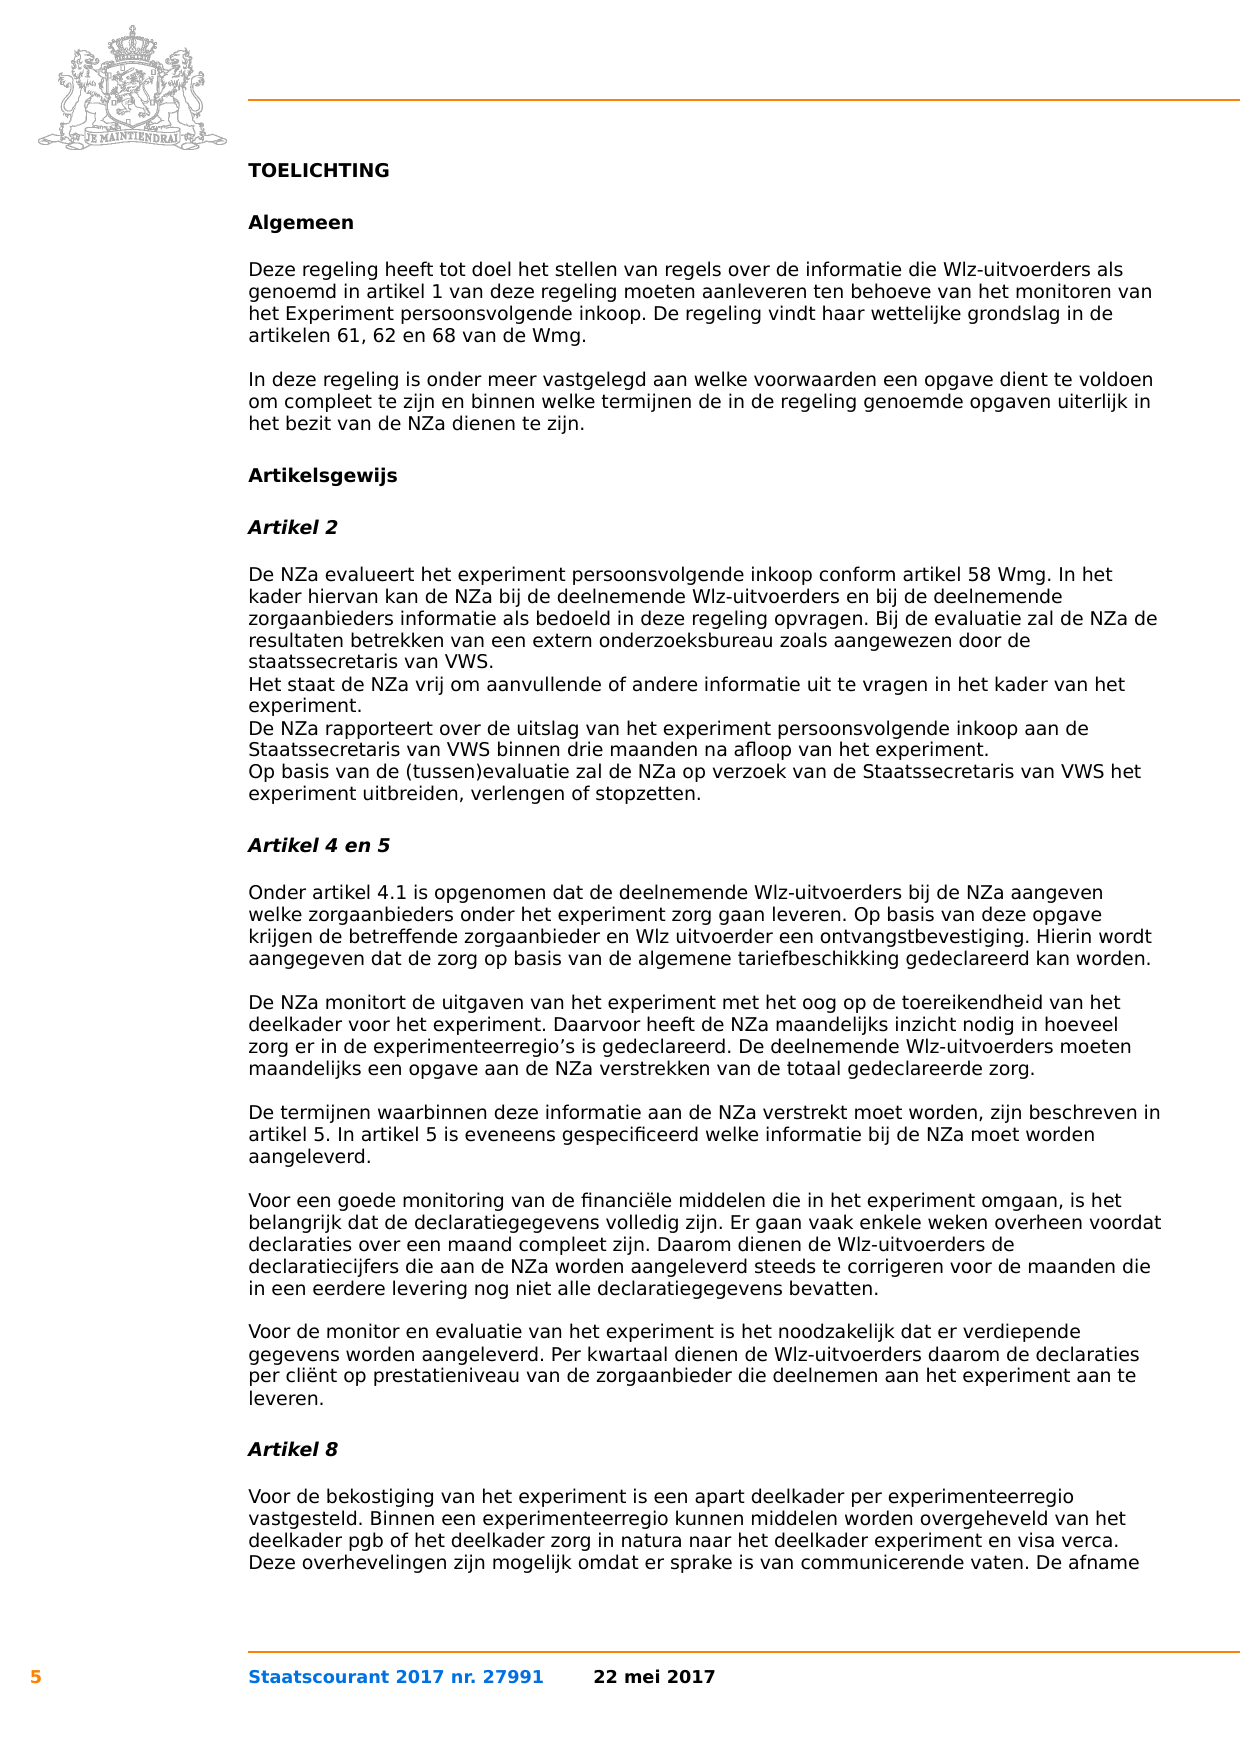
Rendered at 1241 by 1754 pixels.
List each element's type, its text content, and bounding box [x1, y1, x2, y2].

subtitle Algemeen [248, 212, 1163, 234]
text Het staat de NZa vrij om aanvullende of andere informatie uit te vragen in het kader van het experiment. [248, 673, 1163, 717]
text De termijnen waarbinnen deze informatie aan de NZa verstrekt moet worden, zijn beschreven in artikel 5. In artikel 5 is eveneens gespecificeerd welke informatie bij de NZa moet worden aangeleverd. [248, 1102, 1163, 1168]
subtitle Artikel 4 en 5 [248, 835, 1163, 857]
text Voor een goede monitoring van de financiële middelen die in het experiment omgaan, is het belangrijk dat de declaratiegegevens volledig zijn. Er gaan vaak enkele weken overheen voordat declaraties over een maand compleet zijn. Daarom dienen de Wlz-uitvoerders de declaratiecijfers die aan de NZa worden aangeleverd steeds te corrigeren voor de maanden die in een eerdere levering nog niet alle declaratiegegevens bevatten. [248, 1190, 1163, 1299]
text Op basis van de (tussen)evaluatie zal de NZa op verzoek van de Staatssecretaris van VWS het experiment uitbreiden, verlengen of stopzetten. [248, 761, 1163, 805]
text De NZa monitort de uitgaven van het experiment met het oog op de toereikendheid van het deelkader voor het experiment. Daarvoor heeft de NZa maandelijks inzicht nodig in hoeveel zorg er in de experimenteerregio’s is gedeclareerd. De deelnemende Wlz-uitvoerders moeten maandelijks een opgave aan de NZa verstrekken van de totaal gedeclareerde zorg. [248, 992, 1163, 1080]
text De NZa rapporteert over de uitslag van het experiment persoonsvolgende inkoop aan de Staatssecretaris van VWS binnen drie maanden na afloop van het experiment. [248, 717, 1163, 761]
subtitle TOELICHTING [248, 160, 1163, 182]
text Deze regeling heeft tot doel het stellen van regels over de informatie die Wlz-uitvoerders als genoemd in artikel 1 van deze regeling moeten aanleveren ten behoeve van het monitoren van het Experiment persoonsvolgende inkoop. De regeling vindt haar wettelijke grondslag in de artikelen 61, 62 en 68 van de Wmg. [248, 259, 1163, 347]
picture [38, 25, 227, 150]
text De NZa evalueert het experiment persoonsvolgende inkoop conform artikel 58 Wmg. In het kader hiervan kan de NZa bij de deelnemende Wlz-uitvoerders en bij de deelnemende zorgaanbieders informatie als bedoeld in deze regeling opvragen. Bij de evaluatie zal de NZa de resultaten betrekken van een extern onderzoeksbureau zoals aangewezen door de staatssecretaris van VWS. [248, 563, 1163, 673]
subtitle Artikel 8 [248, 1439, 1163, 1461]
subtitle Artikelsgewijs [248, 464, 1163, 487]
text Voor de monitor en evaluatie van het experiment is het noodzakelijk dat er verdiepende gegevens worden aangeleverd. Per kwartaal dienen de Wlz-uitvoerders daarom de declaraties per cliënt op prestatieniveau van de zorgaanbieder die deelnemen aan het experiment aan te leveren. [248, 1321, 1163, 1409]
subtitle Artikel 2 [248, 517, 1163, 538]
text In deze regeling is onder meer vastgelegd aan welke voorwaarden een opgave dient te voldoen om compleet te zijn en binnen welke termijnen de in de regeling genoemde opgaven uiterlijk in het bezit van de NZa dienen te zijn. [248, 369, 1163, 434]
text Onder artikel 4.1 is opgenomen dat de deelnemende Wlz-uitvoerders bij de NZa aangeven welke zorgaanbieders onder het experiment zorg gaan leveren. Op basis van deze opgave krijgen de betreffende zorgaanbieder en Wlz uitvoerder een ontvangstbevestiging. Hierin wordt aangegeven dat de zorg op basis van de algemene tariefbeschikking gedeclareerd kan worden. [248, 882, 1163, 970]
text Voor de bekostiging van het experiment is een apart deelkader per experimenteerregio vastgesteld. Binnen een experimenteerregio kunnen middelen worden overgeheveld van het deelkader pgb of het deelkader zorg in natura naar het deelkader experiment en visa verca. Deze overhevelingen zijn mogelijk omdat er sprake is van communicerende vaten. De afname [248, 1486, 1163, 1574]
